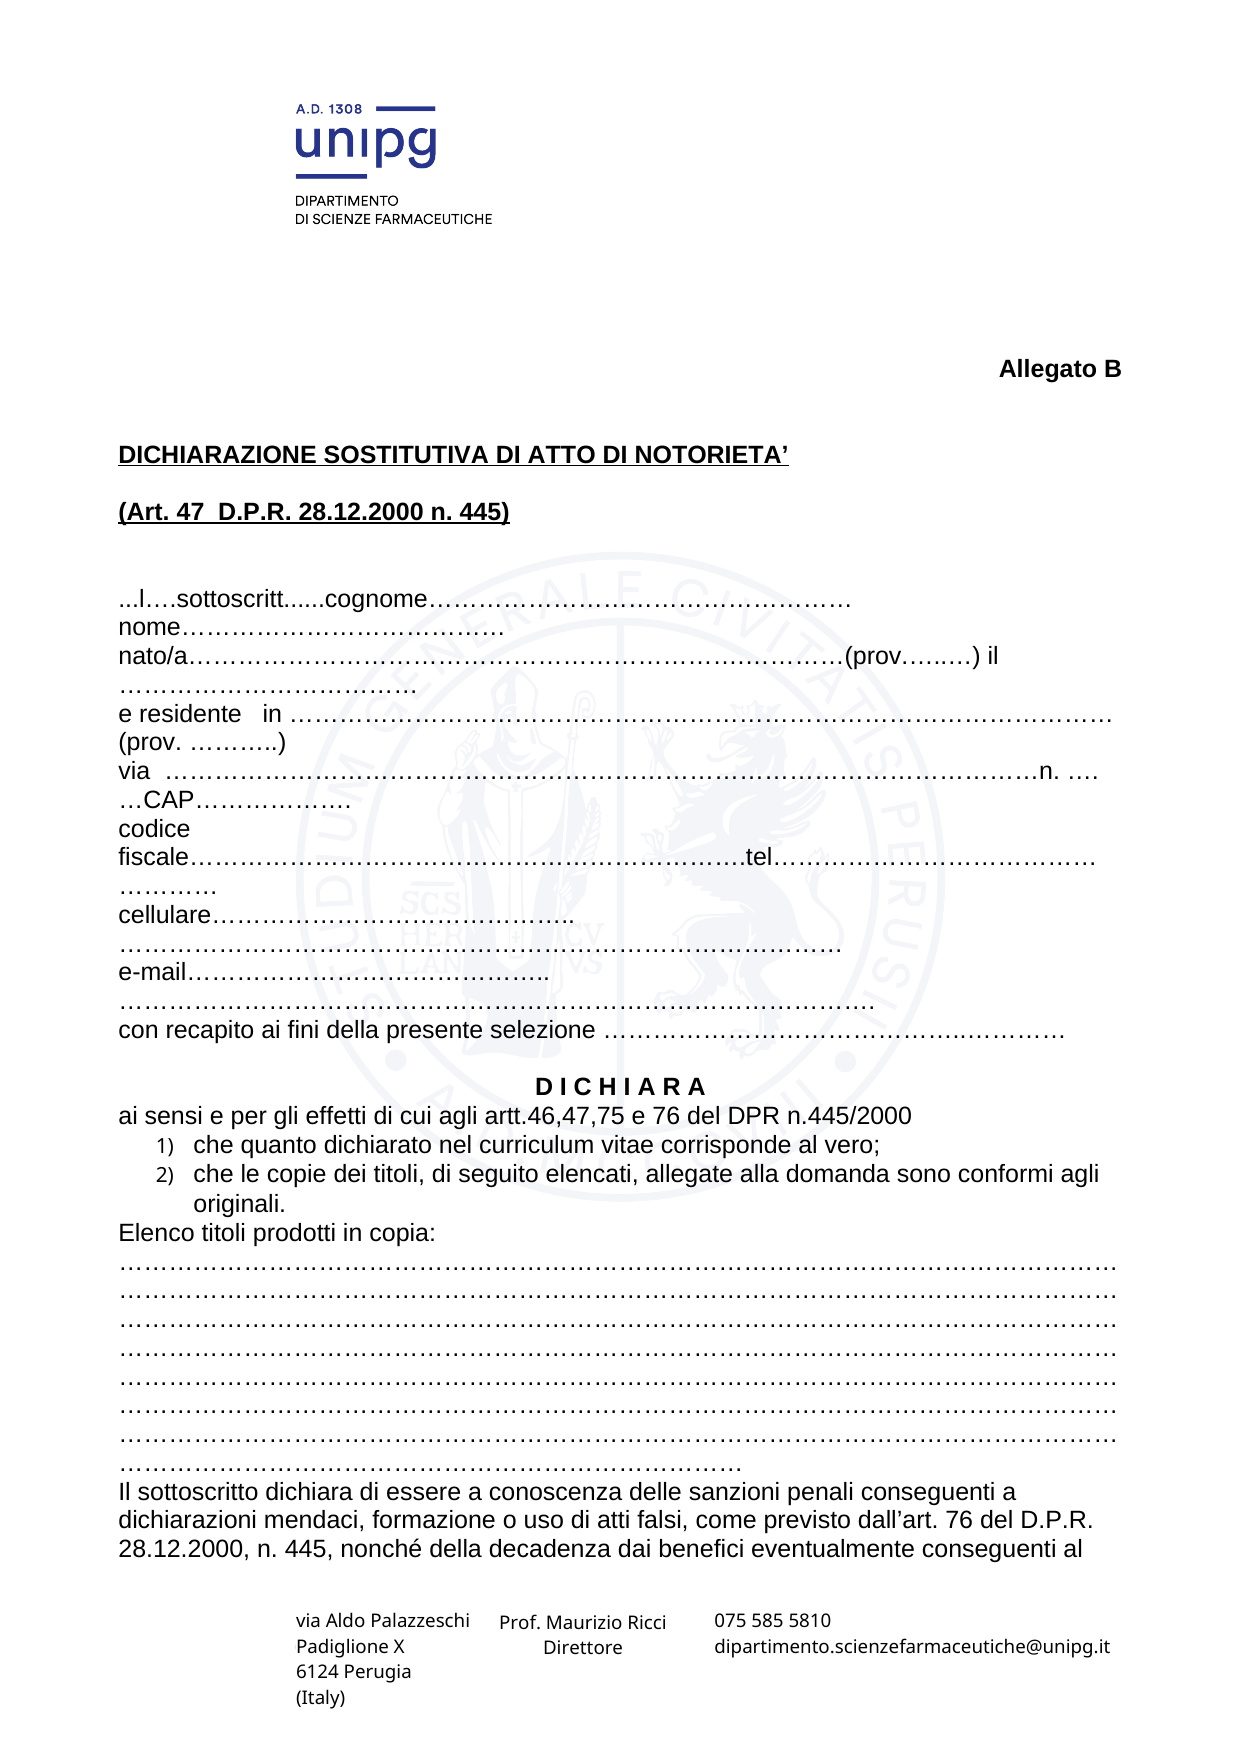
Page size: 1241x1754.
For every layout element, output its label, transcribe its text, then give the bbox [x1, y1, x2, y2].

text ai sensi e per gli effetti di cui agli artt.46,47,75 e 76 del DPR n.445/2000 [118, 1101, 1122, 1130]
text D I C H I A R A [118, 1072, 1122, 1101]
text (Art. 47 D.P.R. 28.12.2000 n. 445) [118, 497, 1122, 526]
list che le copie dei titoli, di seguito elencati, allegate alla domanda sono conformi agli originali. [156, 1159, 1122, 1218]
text …………………………………………………………………………………………………………………………………………………………………………………………………………………………………………………………………………………………………………………………………………………………………………………………………………………………………………………………………………………………………………………………………………………………………………………………………………………………………………………………………………………………………………………………………………………………………………………………………………………………………………… [118, 1247, 1122, 1477]
text ...l….sottoscritt......cognome……………………………………………nome………………………………… [118, 584, 1122, 641]
text Il sottoscritto dichiara di essere a conoscenza delle sanzioni penali conseguenti a dichiarazioni mendaci, formazione o uso di atti falsi, come previsto dall’art. 76 del D.P.R. 28.12.2000, n. 445, nonché della decadenza dai benefici eventualmente conseguenti al [118, 1477, 1122, 1563]
text con recapito ai fini della presente selezione ……………………………………..………… [118, 1015, 1122, 1044]
text e-mail……………………………………..………………………………………………………………………………. [118, 957, 1122, 1015]
text cellulare……………………………………..…………………………………………………………………………… [118, 900, 1122, 957]
text codice fiscale………………………………………………………….tel…………………………………………… [118, 814, 1122, 900]
text via ……………………………………………………………………………………………n. ….…CAP………………. [118, 756, 1122, 814]
list che quanto dichiarato nel curriculum vitae corrisponde al vero; [156, 1130, 1122, 1159]
text nato/a………………………………………………………….…………(prov.…..…) il ……………………………… [118, 641, 1122, 699]
text Allegato B [118, 354, 1122, 382]
text DICHIARAZIONE SOSTITUTIVA DI ATTO DI NOTORIETA’ [118, 440, 1122, 469]
text Elenco titoli prodotti in copia: [118, 1218, 1122, 1247]
text e residente in ………………………………………………………………………………………(prov. ………..) [118, 699, 1122, 756]
